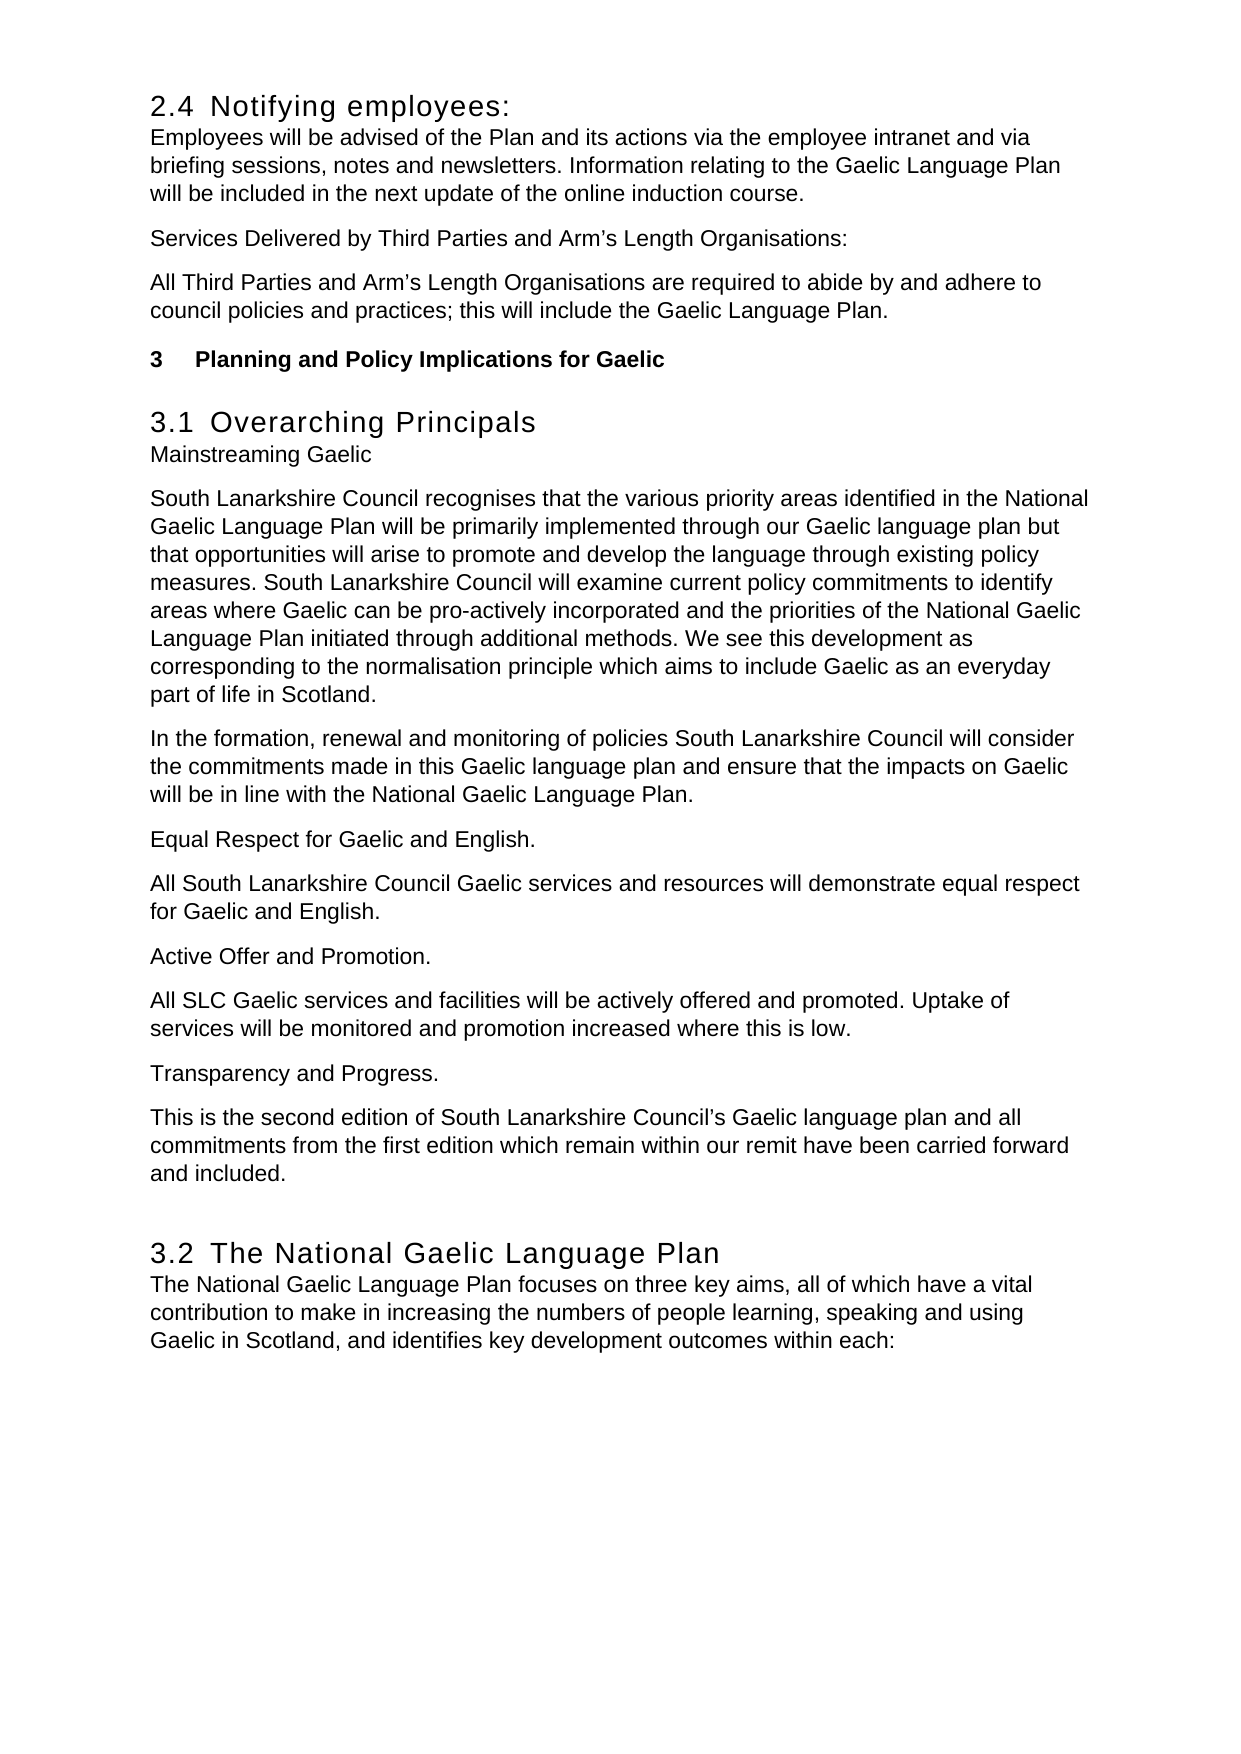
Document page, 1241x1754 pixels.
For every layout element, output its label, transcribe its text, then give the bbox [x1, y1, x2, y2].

text Employees will be advised of the Plan and its actions via the employee intranet and via briefing sessions, notes and newsletters. Information relating to the Gaelic Language Plan will be included in the next update of the online induction course. [150, 124, 1090, 206]
text This is the second edition of South Lanarkshire Council’s Gaelic language plan and all commitments from the first edition which remain within our remit have been carried forward and included. [150, 1104, 1090, 1186]
text Services Delivered by Third Parties and Arm’s Length Organisations: [150, 224, 1090, 251]
text Transparency and Progress. [150, 1060, 1090, 1086]
text In the formation, renewal and monitoring of policies South Lanarkshire Council will consider the commitments made in this Gaelic language plan and ensure that the impacts on Gaelic will be in line with the National Gaelic Language Plan. [150, 725, 1090, 807]
text South Lanarkshire Council recognises that the various priority areas identified in the National Gaelic Language Plan will be primarily implemented through our Gaelic language plan but that opportunities will arise to promote and develop the language through existing policy measures. South Lanarkshire Council will examine current policy commitments to identify areas where Gaelic can be pro-actively incorporated and the priorities of the National Gaelic Language Plan initiated through additional methods. We see this development as corresponding to the normalisation principle which aims to include Gaelic as an everyday part of life in Scotland. [150, 485, 1090, 707]
subtitle Overarching Principals [150, 405, 1090, 438]
subtitle Planning and Policy Implications for Gaelic [150, 346, 1090, 372]
text All South Lanarkshire Council Gaelic services and resources will demonstrate equal respect for Gaelic and English. [150, 870, 1090, 924]
text All SLC Gaelic services and facilities will be actively offered and promoted. Uptake of services will be monitored and promotion increased where this is low. [150, 987, 1090, 1041]
text Equal Respect for Gaelic and English. [150, 826, 1090, 852]
text Mainstreaming Gaelic [150, 441, 1090, 467]
subtitle The National Gaelic Language Plan [150, 1236, 1090, 1269]
text Active Offer and Promotion. [150, 943, 1090, 969]
subtitle Notifying employees: [150, 89, 1090, 122]
text The National Gaelic Language Plan focuses on three key aims, all of which have a vital contribution to make in increasing the numbers of people learning, speaking and using Gaelic in Scotland, and identifies key development outcomes within each: [150, 1271, 1090, 1354]
text All Third Parties and Arm’s Length Organisations are required to abide by and adhere to council policies and practices; this will include the Gaelic Language Plan. [150, 269, 1090, 323]
